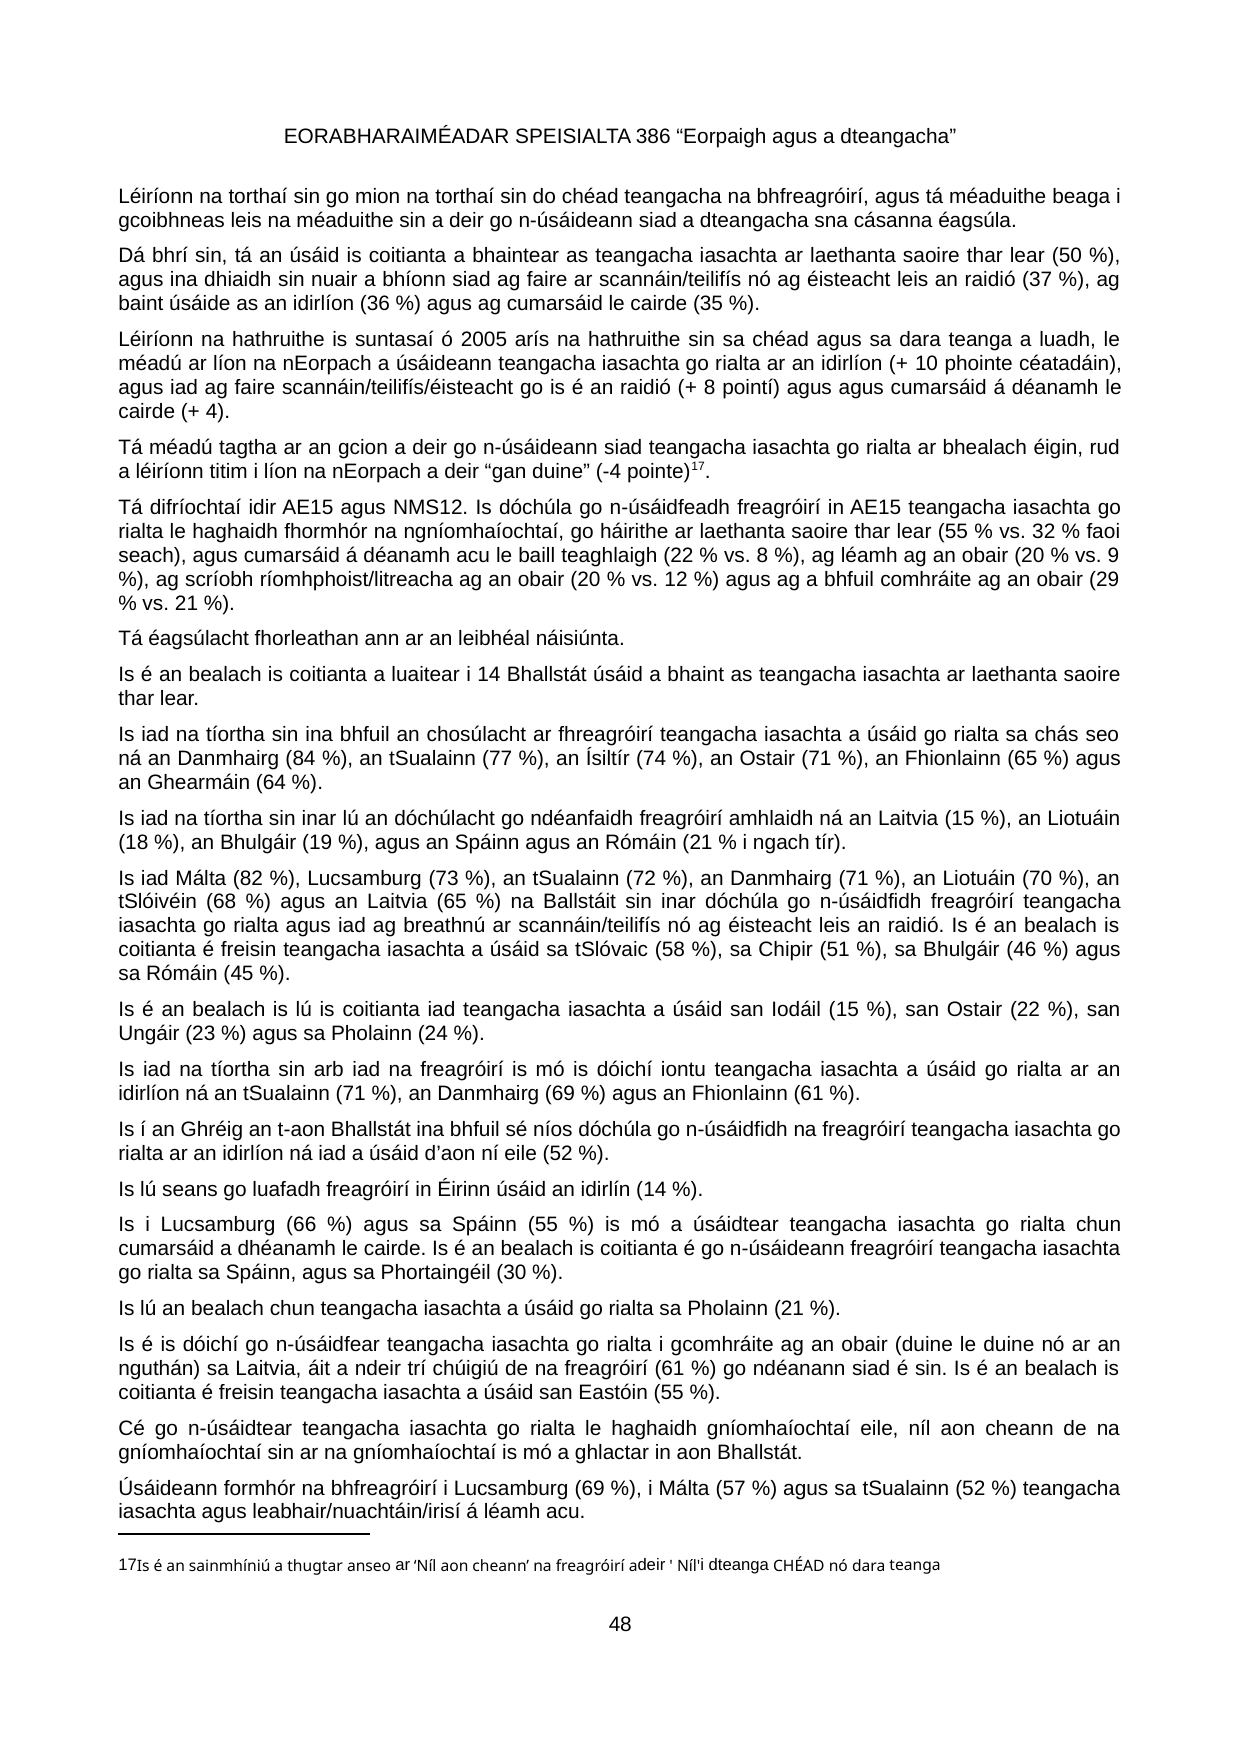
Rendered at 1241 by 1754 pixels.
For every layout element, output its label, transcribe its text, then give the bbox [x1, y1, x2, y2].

text Is iad na tíortha sin arb iad na freagróirí is mó is dóichí iontu teangacha iasachta a úsáid go rialta ar an idirlíon ná an tSualainn (71 %), an Danmhairg (69 %) agus an Fhionlainn (61 %). [118, 1057, 1122, 1105]
text Tá difríochtaí idir AE15 agus NMS12. Is dóchúla go n-úsáidfeadh freagróirí in AE15 teangacha iasachta go rialta le haghaidh fhormhór na ngníomhaíochtaí, go háirithe ar laethanta saoire thar lear (55 % vs. 32 % faoi seach), agus cumarsáid á déanamh acu le baill teaghlaigh (22 % vs. 8 %), ag léamh ag an obair (20 % vs. 9 %), ag scríobh ríomhphoist/litreacha ag an obair (20 % vs. 12 %) agus ag a bhfuil comhráite ag an obair (29 % vs. 21 %). [118, 494, 1122, 614]
text Is é an bealach is lú is coitianta iad teangacha iasachta a úsáid san Iodáil (15 %), san Ostair (22 %), san Ungáir (23 %) agus sa Pholainn (24 %). [118, 997, 1122, 1045]
text Is lú seans go luafadh freagróirí in Éirinn úsáid an idirlín (14 %). [118, 1176, 1122, 1200]
text Is i Lucsamburg (66 %) agus sa Spáinn (55 %) is mó a úsáidtear teangacha iasachta go rialta chun cumarsáid a dhéanamh le cairde. Is é an bealach is coitianta é go n-úsáideann freagróirí teangacha iasachta go rialta sa Spáinn, agus sa Phortaingéil (30 %). [118, 1212, 1122, 1284]
text Is iad na tíortha sin ina bhfuil an chosúlacht ar fhreagróirí teangacha iasachta a úsáid go rialta sa chás seo ná an Danmhairg (84 %), an tSualainn (77 %), an Ísiltír (74 %), an Ostair (71 %), an Fhionlainn (65 %) agus an Ghearmáin (64 %). [118, 722, 1122, 794]
text Is é an bealach is coitianta a luaitear i 14 Bhallstát úsáid a bhaint as teangacha iasachta ar laethanta saoire thar lear. [118, 662, 1122, 710]
text Is é an sainmhíniú a thugtar anseo ar ‘Níl aon cheann’ na freagróirí adeir ' Níl'i dteanga CHÉAD nó dara teanga [118, 1546, 1122, 1576]
text Is iad Málta (82 %), Lucsamburg (73 %), an tSualainn (72 %), an Danmhairg (71 %), an Liotuáin (70 %), an tSlóivéin (68 %) agus an Laitvia (65 %) na Ballstáit sin inar dóchúla go n-úsáidfidh freagróirí teangacha iasachta go rialta agus iad ag breathnú ar scannáin/teilifís nó ag éisteacht leis an raidió. Is é an bealach is coitianta é freisin teangacha iasachta a úsáid sa tSlóvaic (58 %), sa Chipir (51 %), sa Bhulgáir (46 %) agus sa Rómáin (45 %). [118, 865, 1122, 985]
text Léiríonn na hathruithe is suntasaí ó 2005 arís na hathruithe sin sa chéad agus sa dara teanga a luadh, le méadú ar líon na nEorpach a úsáideann teangacha iasachta go rialta ar an idirlíon (+ 10 phointe céatadáin), agus iad ag faire scannáin/teilifís/éisteacht go is é an raidió (+ 8 pointí) agus agus cumarsáid á déanamh le cairde (+ 4). [118, 327, 1122, 423]
text Úsáideann formhór na bhfreagróirí i Lucsamburg (69 %), i Málta (57 %) agus sa tSualainn (52 %) teangacha iasachta agus leabhair/nuachtáin/irisí á léamh acu. [118, 1475, 1122, 1523]
text Tá éagsúlacht fhorleathan ann ar an leibhéal náisiúnta. [118, 626, 1122, 650]
text Is é is dóichí go n-úsáidfear teangacha iasachta go rialta i gcomhráite ag an obair (duine le duine nó ar an nguthán) sa Laitvia, áit a ndeir trí chúigiú de na freagróirí (61 %) go ndéanann siad é sin. Is é an bealach is coitianta é freisin teangacha iasachta a úsáid san Eastóin (55 %). [118, 1332, 1122, 1404]
text Léiríonn na torthaí sin go mion na torthaí sin do chéad teangacha na bhfreagróirí, agus tá méaduithe beaga i gcoibhneas leis na méaduithe sin a deir go n-úsáideann siad a dteangacha sna cásanna éagsúla. [118, 183, 1122, 231]
text Dá bhrí sin, tá an úsáid is coitianta a bhaintear as teangacha iasachta ar laethanta saoire thar lear (50 %), agus ina dhiaidh sin nuair a bhíonn siad ag faire ar scannáin/teilifís nó ag éisteacht leis an raidió (37 %), ag baint úsáide as an idirlíon (36 %) agus ag cumarsáid le cairde (35 %). [118, 243, 1122, 315]
text Is iad na tíortha sin inar lú an dóchúlacht go ndéanfaidh freagróirí amhlaidh ná an Laitvia (15 %), an Liotuáin (18 %), an Bhulgáir (19 %), agus an Spáinn agus an Rómáin (21 % i ngach tír). [118, 806, 1122, 853]
text Tá méadú tagtha ar an gcion a deir go n-úsáideann siad teangacha iasachta go rialta ar bhealach éigin, rud a léiríonn titim i líon na nEorpach a deir “gan duine” (-4 pointe). [118, 435, 1122, 483]
text Cé go n-úsáidtear teangacha iasachta go rialta le haghaidh gníomhaíochtaí eile, níl aon cheann de na gníomhaíochtaí sin ar na gníomhaíochtaí is mó a ghlactar in aon Bhallstát. [118, 1416, 1122, 1463]
text Is í an Ghréig an t-aon Bhallstát ina bhfuil sé níos dóchúla go n-úsáidfidh na freagróirí teangacha iasachta go rialta ar an idirlíon ná iad a úsáid d’aon ní eile (52 %). [118, 1117, 1122, 1164]
text Is lú an bealach chun teangacha iasachta a úsáid go rialta sa Pholainn (21 %). [118, 1296, 1122, 1320]
